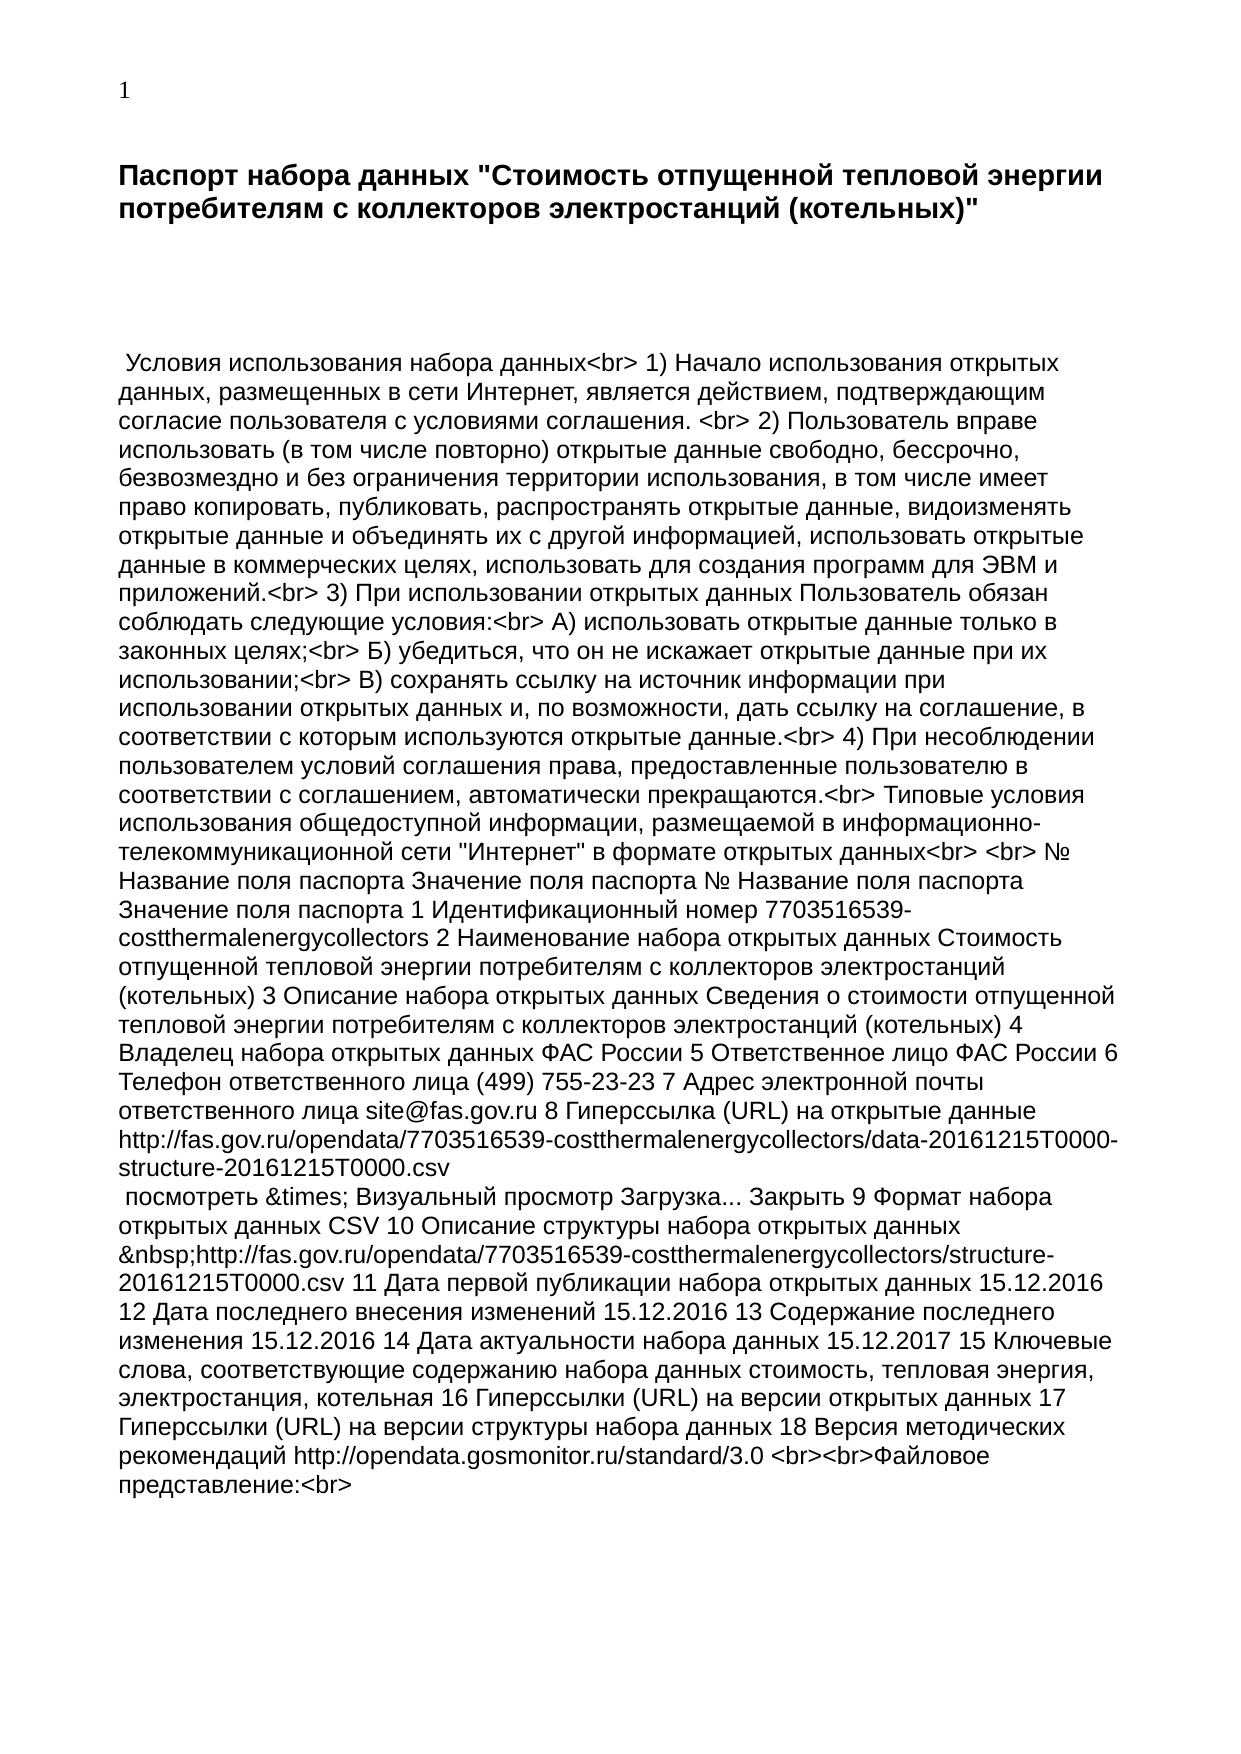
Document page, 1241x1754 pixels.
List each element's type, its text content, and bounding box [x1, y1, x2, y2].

subtitle Паспорт набора данных "Стоимость отпущенной тепловой энергии потребителям с коллекторов электростанций (котельных)" [118, 157, 1122, 224]
text Условия использования набора данных<br> 1) Начало использования открытых данных, размещенных в сети Интернет, является действием, подтверждающим согласие пользователя с условиями соглашения. <br> 2) Пользователь вправе использовать (в том числе повторно) открытые данные свободно, бессрочно, безвозмездно и без ограничения территории использования, в том числе имеет право копировать, публиковать, распространять открытые данные, видоизменять открытые данные и объединять их с другой информацией, использовать открытые данные в коммерческих целях, использовать для создания программ для ЭВМ и приложений.<br> 3) При использовании открытых данных Пользователь обязан соблюдать следующие условия:<br> А) использовать открытые данные только в законных целях;<br> Б) убедиться, что он не искажает открытые данные при их использовании;<br> В) сохранять ссылку на источник информации при использовании открытых данных и, по возможности, дать ссылку на соглашение, в соответствии с которым используются открытые данные.<br> 4) При несоблюдении пользователем условий соглашения права, предоставленные пользователю в соответствии с соглашением, автоматически прекращаются.<br> Типовые условия использования общедоступной информации, размещаемой в информационно-телекоммуникационной сети "Интернет" в формате открытых данных<br> <br> № Название поля паспорта Значение поля паспорта № Название поля паспорта Значение поля паспорта 1 Идентификационный номер 7703516539-costthermalenergycollectors 2 Наименование набора открытых данных Стоимость отпущенной тепловой энергии потребителям с коллекторов электростанций (котельных) 3 Описание набора открытых данных Сведения о стоимости отпущенной тепловой энергии потребителям с коллекторов электростанций (котельных) 4 Владелец набора открытых данных ФАС России 5 Ответственное лицо ФАС России 6 Телефон ответственного лица (499) 755-23-23 7 Адрес электронной почты ответственного лица site@fas.gov.ru 8 Гиперссылка (URL) на открытые данные http://fas.gov.ru/opendata/7703516539-costthermalenergycollectors/data-20161215T0000-structure-20161215T0000.csv посмотреть &times; Визуальный просмотр Загрузка... Закрыть 9 Формат набора открытых данных CSV 10 Описание структуры набора открытых данных &nbsp;http://fas.gov.ru/opendata/7703516539-costthermalenergycollectors/structure-20161215T0000.csv 11 Дата первой публикации набора открытых данных 15.12.2016 12 Дата последнего внесения изменений 15.12.2016 13 Содержание последнего изменения 15.12.2016 14 Дата актуальности набора данных 15.12.2017 15 Ключевые слова, соответствующие содержанию набора данных стоимость, тепловая энергия, электростанция, котельная 16 Гиперссылки (URL) на версии открытых данных 17 Гиперссылки (URL) на версии структуры набора данных 18 Версия методических рекомендаций http://opendata.gosmonitor.ru/standard/3.0 <br><br>Файловое представление:<br> [118, 348, 1122, 1498]
